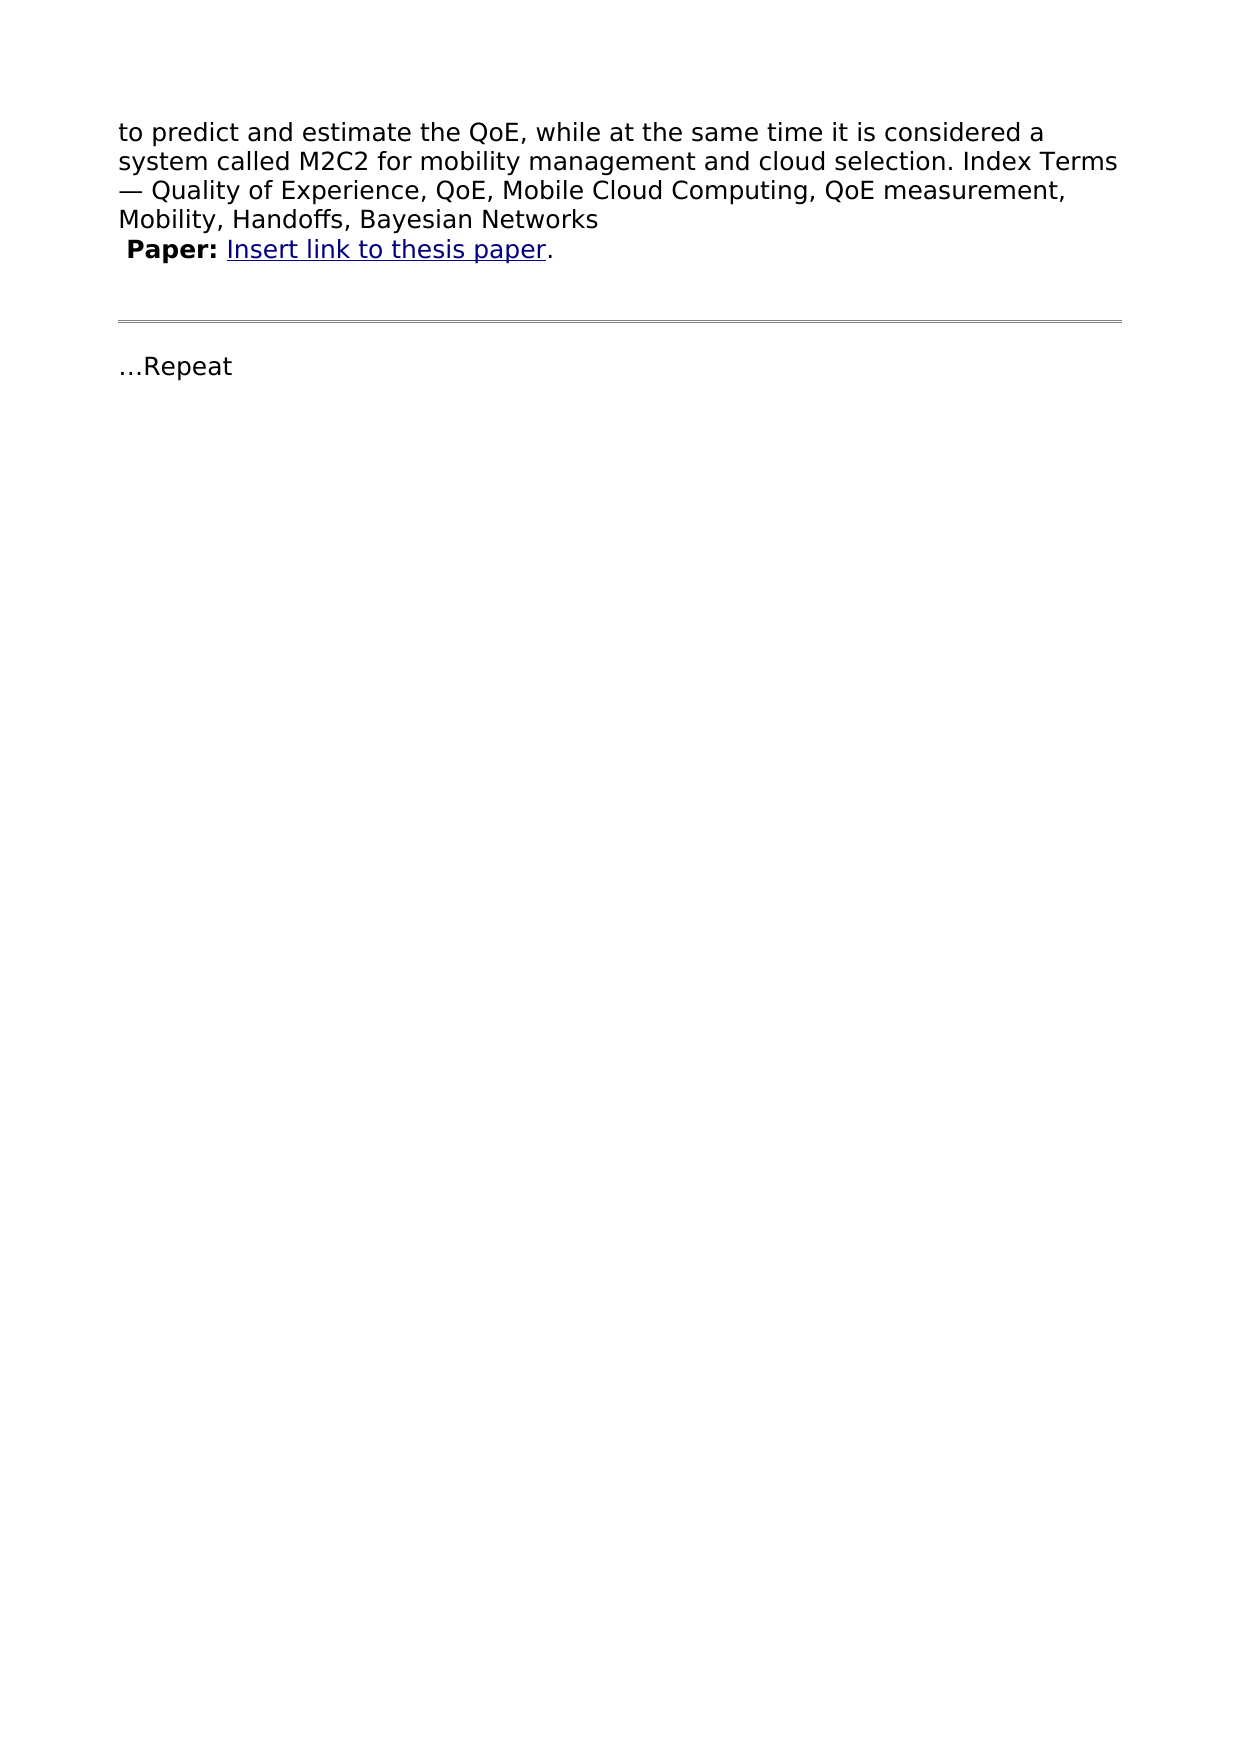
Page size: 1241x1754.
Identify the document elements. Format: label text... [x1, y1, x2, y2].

text to predict and estimate the QoE, while at the same time it is considered a system called M2C2 for mobility management and cloud selection. Index Terms — Quality of Experience, QoE, Mobile Cloud Computing, QoE measurement, Mobility, Handoffs, Bayesian Networks Paper: Insert link to thesis paper. [118, 118, 1122, 293]
text …Repeat [118, 352, 1122, 381]
